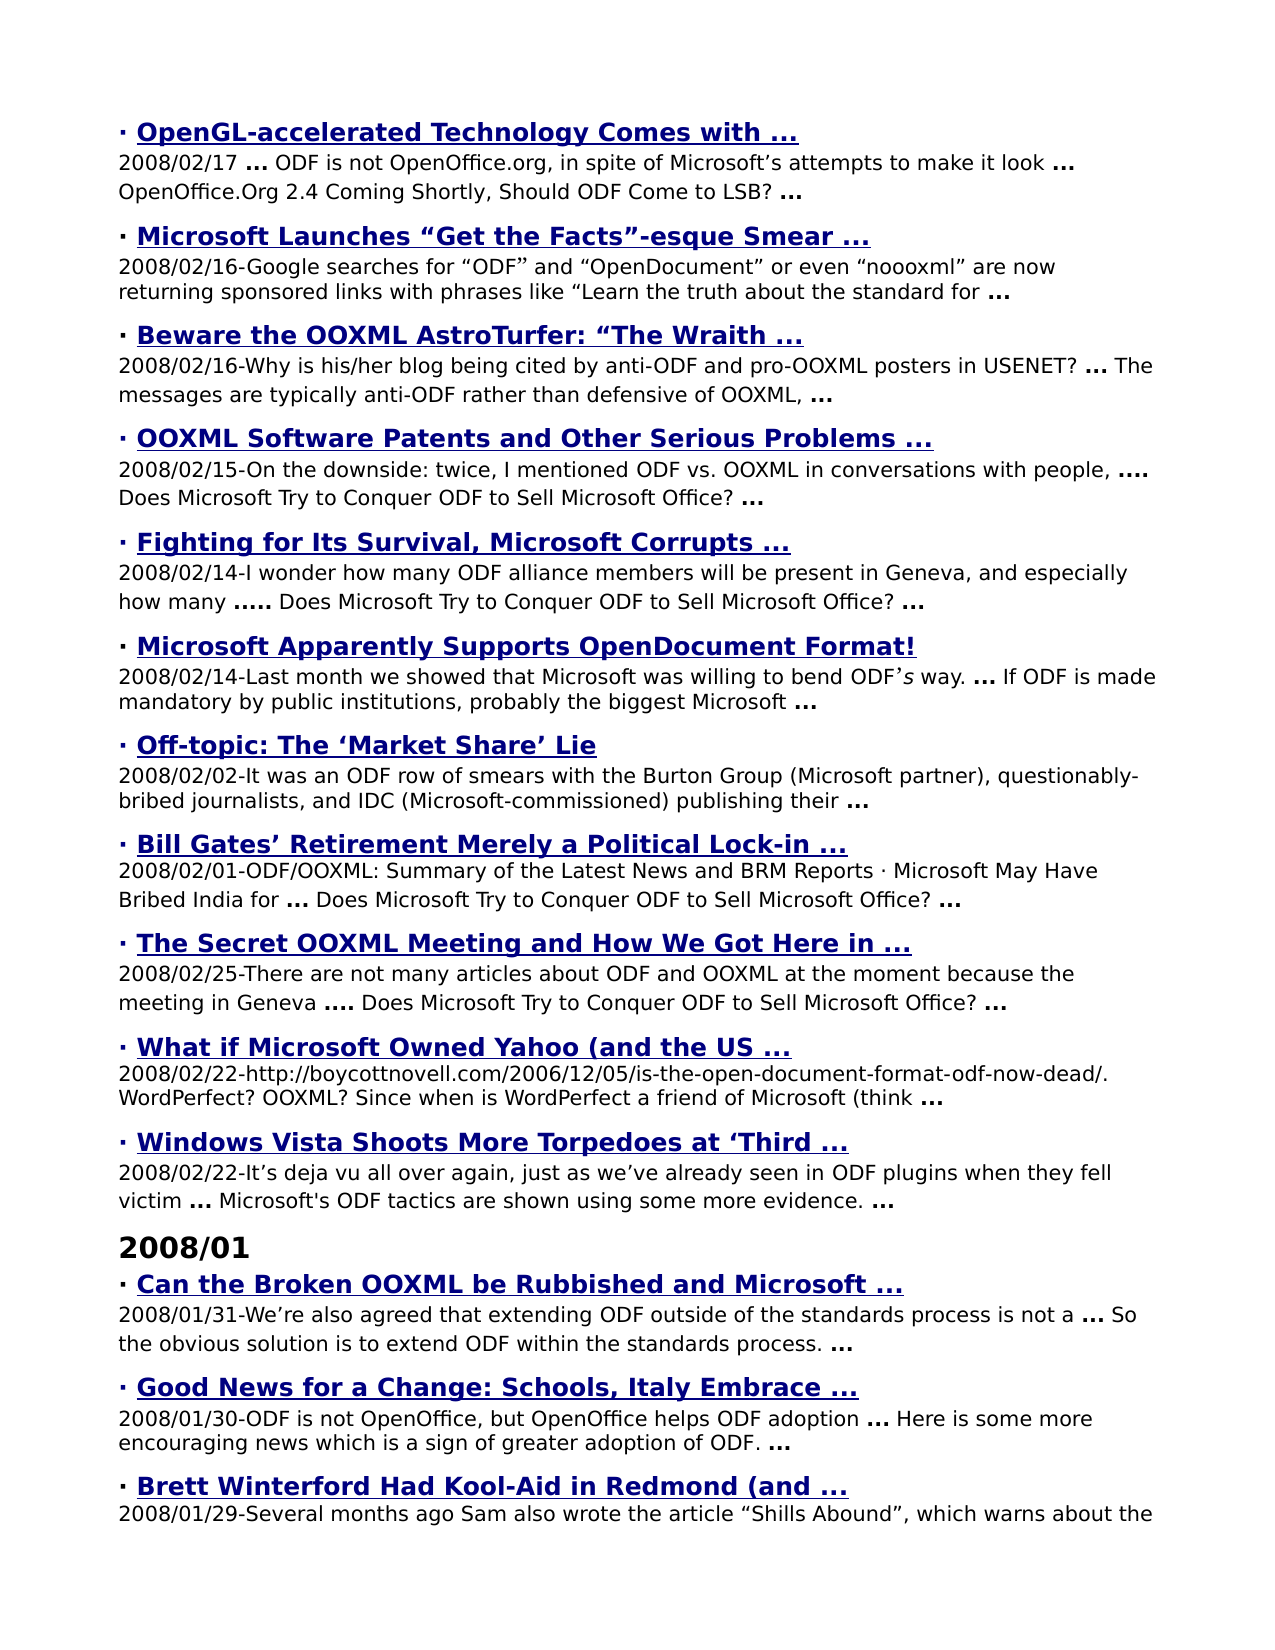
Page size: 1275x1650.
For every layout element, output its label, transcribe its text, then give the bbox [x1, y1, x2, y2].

subtitle · OpenGL-accelerated Technology Comes with ... [118, 118, 1157, 147]
subtitle · Off-topic: The ‘Market Share’ Lie [118, 731, 1157, 760]
table_header 2008/02/02-It was an ODF row of smears with the Burton Group (Microsoft partner), questionably-bribed journalists, and IDC (Microsoft-commissioned) publishing their ... [118, 760, 1157, 826]
table_header 2008/02/14-Last month we showed that Microsoft was willing to bend ODF’s way. ... If ODF is made mandatory by public institutions, probably the biggest Microsoft ... [118, 661, 1157, 727]
subtitle · Good News for a Change: Schools, Italy Embrace ... [118, 1373, 1157, 1403]
subtitle · Beware the OOXML AstroTurfer: “The Wraith ... [118, 321, 1157, 350]
table_header 2008/02/15-On the downside: twice, I mentioned ODF vs. OOXML in conversations with people, .... Does Microsoft Try to Conquer ODF to Sell Microsoft Office? ... [118, 454, 1157, 524]
subtitle · Brett Winterford Had Kool-Aid in Redmond (and ... [118, 1473, 1157, 1502]
table_header 2008/02/22-It’s deja vu all over again, just as we’ve already seen in ODF plugins when they fell victim ... Microsoft's ODF tactics are shown using some more evidence. ... [118, 1157, 1157, 1227]
subtitle · Can the Broken OOXML be Rubbished and Microsoft ... [118, 1270, 1157, 1299]
table_header 2008/01/30-ODF is not OpenOffice, but OpenOffice helps ODF adoption ... Here is some more encouraging news which is a sign of greater adoption of ODF. ... [118, 1403, 1157, 1468]
table_header 2008/02/16-Google searches for “ODF” and “OpenDocument” or even “noooxml” are now returning sponsored links with phrases like “Learn the truth about the standard for ... [118, 251, 1157, 316]
table_header 2008/02/14-I wonder how many ODF alliance members will be present in Geneva, and especially how many ..... Does Microsoft Try to Conquer ODF to Sell Microsoft Office? ... [118, 558, 1157, 627]
subtitle 2008/01 [118, 1231, 1157, 1265]
subtitle · Windows Vista Shoots More Torpedoes at ‘Third ... [118, 1128, 1157, 1157]
subtitle · Microsoft Apparently Supports OpenDocument Format! [118, 632, 1157, 661]
subtitle · OOXML Software Patents and Other Serious Problems ... [118, 424, 1157, 454]
subtitle · Bill Gates’ Retirement Merely a Political Lock-in ... [118, 830, 1157, 859]
table_header 2008/01/29-Several months ago Sam also wrote the article “Shills Abound”, which warns about the [118, 1502, 1157, 1526]
subtitle · What if Microsoft Owned Yahoo (and the US ... [118, 1033, 1157, 1062]
table_header 2008/02/25-There are not many articles about ODF and OOXML at the moment because the meeting in Geneva .... Does Microsoft Try to Conquer ODF to Sell Microsoft Office? ... [118, 959, 1157, 1028]
table_header 2008/01/31-We’re also agreed that extending ODF outside of the standards process is not a ... So the obvious solution is to extend ODF within the standards process. ... [118, 1299, 1157, 1369]
subtitle · Microsoft Launches “Get the Facts”-esque Smear ... [118, 222, 1157, 251]
table_header 2008/02/22-http://boycottnovell.com/2006/12/05/is-the-open-document-format-odf-now-dead/. WordPerfect? OOXML? Since when is WordPerfect a friend of Microsoft (think ... [118, 1062, 1157, 1123]
subtitle · The Secret OOXML Meeting and How We Got Here in ... [118, 929, 1157, 958]
subtitle · Fighting for Its Survival, Microsoft Corrupts ... [118, 528, 1157, 557]
table_header 2008/02/01-ODF/OOXML: Summary of the Latest News and BRM Reports · Microsoft May Have Bribed India for ... Does Microsoft Try to Conquer ODF to Sell Microsoft Office? ... [118, 859, 1157, 925]
table_header 2008/02/16-Why is his/her blog being cited by anti-ODF and pro-OOXML posters in USENET? ... The messages are typically anti-ODF rather than defensive of OOXML, ... [118, 350, 1157, 420]
table_header 2008/02/17 ... ODF is not OpenOffice.org, in spite of Microsoft’s attempts to make it look ... OpenOffice.Org 2.4 Coming Shortly, Should ODF Come to LSB? ... [118, 147, 1157, 217]
